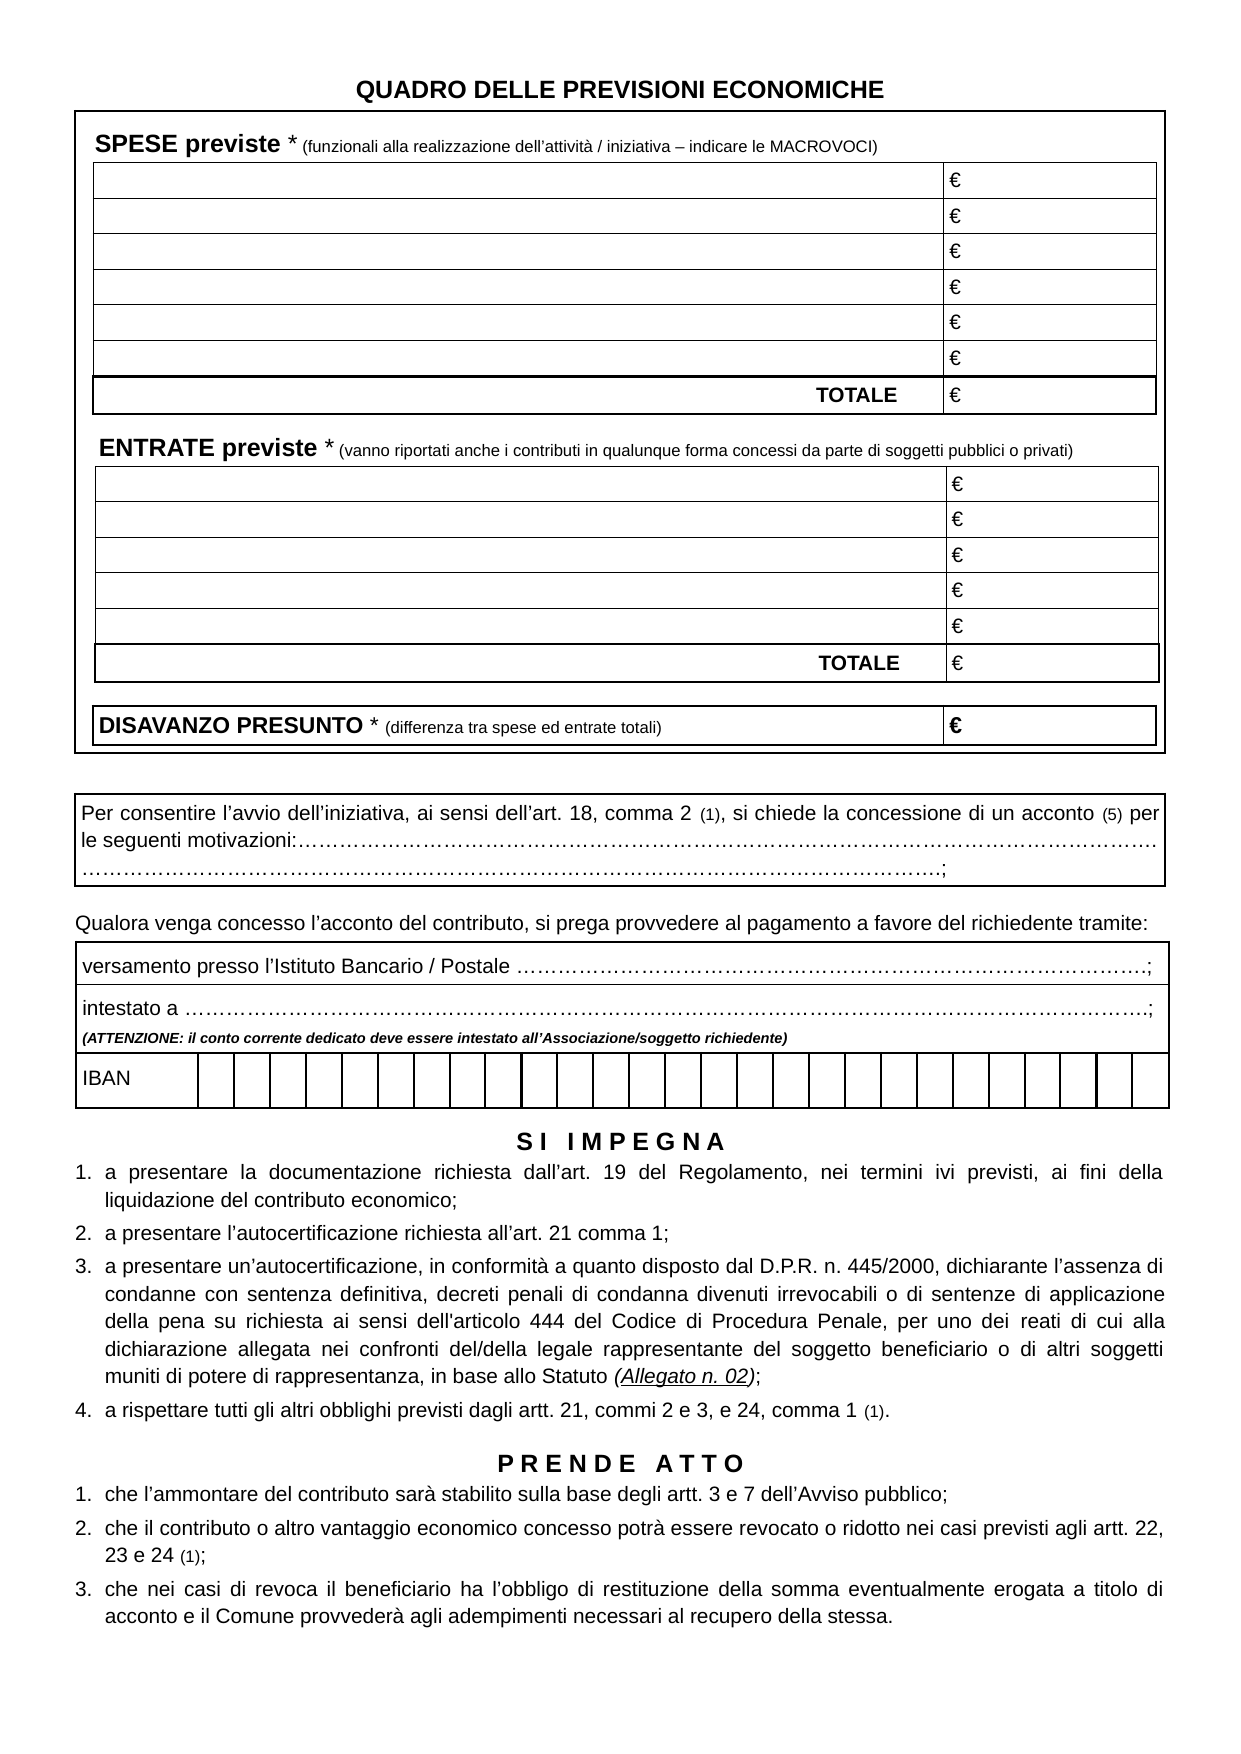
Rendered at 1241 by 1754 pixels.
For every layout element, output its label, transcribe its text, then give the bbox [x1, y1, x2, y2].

table_cell [94, 341, 943, 375]
table_cell [94, 305, 943, 340]
table_header versamento presso l’Istituto Bancario / Postale ……………………………………………………………………………….; [77, 943, 1168, 984]
table_cell [235, 1054, 269, 1107]
table_cell [882, 1054, 916, 1107]
table_cell € [944, 305, 1156, 340]
table_cell [94, 234, 943, 269]
table_header € [944, 163, 1156, 198]
table_cell [96, 609, 946, 643]
text Qualora venga concesso l’acconto del contributo, si prega provvedere al pagamento a favore del richiedente tramite: [75, 911, 1165, 935]
table_cell [415, 1054, 449, 1107]
table_cell [774, 1054, 808, 1107]
table_cell intestato a ………………………………………………………………………………………………………………………….; (ATTENZIONE: il conto corrente dedicato deve essere intestato all’Associazione/soggetto richiedente) [77, 985, 1168, 1052]
table_header Per consentire l’avvio dell’iniziativa, ai sensi dell’art. 18, comma 2 (1), si chiede la concessione di un acconto (5) per le seguenti motivazioni:……………………………………………………………………………………………………………. …………………………………………………………………………………………………………….; [76, 795, 1164, 885]
table_cell [702, 1054, 736, 1107]
table_cell € [944, 341, 1156, 375]
table_cell [594, 1054, 628, 1107]
table_header [96, 467, 946, 501]
table_cell € [947, 645, 1158, 681]
table_cell [94, 199, 943, 233]
table_header € [944, 707, 1155, 744]
table_cell [630, 1054, 664, 1107]
table_cell € [944, 378, 1155, 413]
table_cell TOTALE [96, 645, 946, 681]
table_cell [1133, 1054, 1168, 1107]
list a presentare un’autocertificazione, in conformità a quanto disposto dal D.P.R. n. 445/2000, dichiarante l’assenza di condanne con sentenza definitiva, decreti penali di condanna divenuti irrevocabili o di sentenze di applicazione della pena su richiesta ai sensi dell'articolo 444 del Codice di Procedura Penale, per uno dei reati di cui alla dichiarazione allegata nei confronti del/della legale rappresentante del soggetto beneficiario o di altri soggetti muniti di potere di rappresentanza, in base allo Statuto (Allegato n. 02); [75, 1254, 1165, 1388]
list a presentare la documentazione richiesta dall’art. 19 del Regolamento, nei termini ivi previsti, ai fini della liquidazione del contributo economico; [75, 1160, 1165, 1211]
table_cell [1026, 1054, 1059, 1107]
table_cell [1061, 1054, 1095, 1107]
table_cell [379, 1054, 413, 1107]
table_cell [810, 1054, 844, 1107]
table_cell € [947, 502, 1158, 537]
table_cell [343, 1054, 377, 1107]
table_cell € [944, 234, 1156, 269]
table_cell [558, 1054, 592, 1107]
table_cell [486, 1054, 520, 1107]
list che l’ammontare del contributo sarà stabilito sulla base degli artt. 3 e 7 dell’Avviso pubblico; [75, 1482, 1165, 1506]
table_cell € [947, 538, 1158, 572]
table_cell € [947, 609, 1158, 643]
text P R E N D E A T T O [75, 1449, 1165, 1478]
list che nei casi di revoca il beneficiario ha l’obbligo di restituzione della somma eventualmente erogata a titolo di acconto e il Comune provvederà agli adempimenti necessari al recupero della stessa. [75, 1576, 1165, 1628]
list a presentare l’autocertificazione richiesta all’art. 21 comma 1; [75, 1221, 1165, 1245]
text QUADRO DELLE PREVISIONI ECONOMICHE [75, 75, 1165, 104]
table_cell [990, 1054, 1024, 1107]
table_cell [96, 573, 946, 608]
table_header SPESE previste * (funzionali alla realizzazione dell’attività / iniziativa – indicare le MACROVOCI) ENTRATE previste * (vanno riportati anche i contributi in qualunque forma concessi da parte di soggetti pubblici o privati) [76, 112, 1164, 752]
table_cell [96, 538, 946, 572]
table_cell [738, 1054, 772, 1107]
text S I I M P E G N A [75, 1127, 1165, 1156]
table_header [94, 163, 943, 198]
table_cell € [947, 573, 1158, 608]
table_cell TOTALE [94, 378, 943, 413]
table_cell [523, 1054, 556, 1107]
table_header € [947, 467, 1158, 501]
table_cell € [944, 270, 1156, 304]
table_cell € [944, 199, 1156, 233]
table_cell IBAN [77, 1054, 197, 1107]
table_cell [954, 1054, 988, 1107]
table_cell [918, 1054, 952, 1107]
table_cell [846, 1054, 880, 1107]
table_cell [307, 1054, 341, 1107]
table_cell [96, 502, 946, 537]
list a rispettare tutti gli altri obblighi previsti dagli artt. 21, commi 2 e 3, e 24, comma 1 (1). [75, 1398, 1165, 1422]
table_cell [666, 1054, 700, 1107]
table_header DISAVANZO PRESUNTO * (differenza tra spese ed entrate totali) [94, 707, 943, 744]
table_cell [451, 1054, 484, 1107]
table_cell [271, 1054, 305, 1107]
table_cell [94, 270, 943, 304]
table_cell [199, 1054, 233, 1107]
list che il contributo o altro vantaggio economico concesso potrà essere revocato o ridotto nei casi previsti agli artt. 22, 23 e 24 (1); [75, 1515, 1165, 1567]
table_cell [1098, 1054, 1131, 1107]
